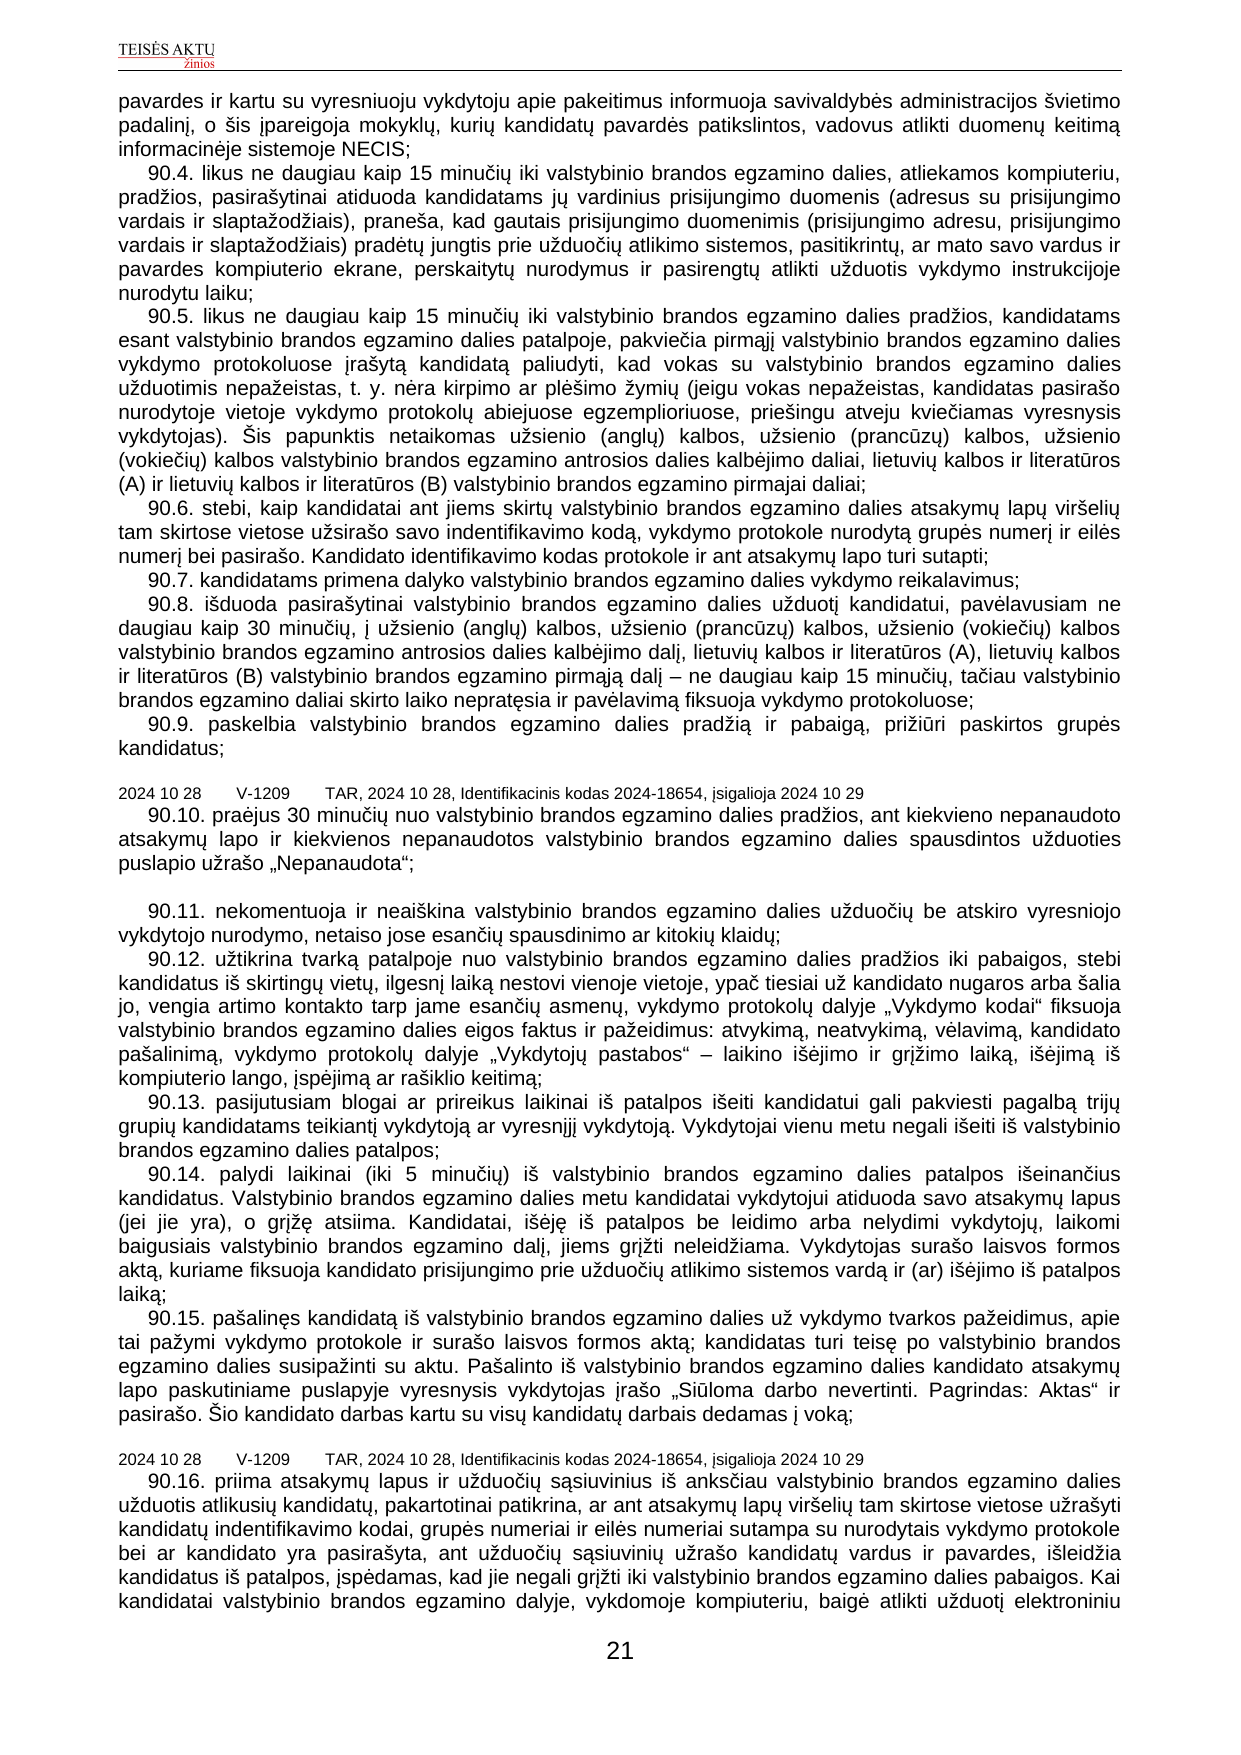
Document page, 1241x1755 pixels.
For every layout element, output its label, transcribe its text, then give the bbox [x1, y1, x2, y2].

text 90.14. palydi laikinai (iki 5 minučių) iš valstybinio brandos egzamino dalies patalpos išeinančius kandidatus. Valstybinio brandos egzamino dalies metu kandidatai vykdytojui atiduoda savo atsakymų lapus (jei jie yra), o grįžę atsiima. Kandidatai, išėję iš patalpos be leidimo arba nelydimi vykdytojų, laikomi baigusiais valstybinio brandos egzamino dalį, jiems grįžti neleidžiama. Vykdytojas surašo laisvos formos aktą, kuriame fiksuoja kandidato prisijungimo prie užduočių atlikimo sistemos vardą ir (ar) išėjimo iš patalpos laiką; [118, 1162, 1122, 1306]
text 90.15. pašalinęs kandidatą iš valstybinio brandos egzamino dalies už vykdymo tvarkos pažeidimus, apie tai pažymi vykdymo protokole ir surašo laisvos formos aktą; kandidatas turi teisę po valstybinio brandos egzamino dalies susipažinti su aktu. Pašalinto iš valstybinio brandos egzamino dalies kandidato atsakymų lapo paskutiniame puslapyje vyresnysis vykdytojas įrašo „Siūloma darbo nevertinti. Pagrindas: Aktas“ ir pasirašo. Šio kandidato darbas kartu su visų kandidatų darbais dedamas į voką; [118, 1306, 1122, 1426]
text 90.8. išduoda pasirašytinai valstybinio brandos egzamino dalies užduotį kandidatui, pavėlavusiam ne daugiau kaip 30 minučių, į užsienio (anglų) kalbos, užsienio (prancūzų) kalbos, užsienio (vokiečių) kalbos valstybinio brandos egzamino antrosios dalies kalbėjimo dalį, lietuvių kalbos ir literatūros (A), lietuvių kalbos ir literatūros (B) valstybinio brandos egzamino pirmąją dalį – ne daugiau kaip 15 minučių, tačiau valstybinio brandos egzamino daliai skirto laiko nepratęsia ir pavėlavimą fiksuoja vykdymo protokoluose; [118, 592, 1122, 712]
text 90.16. priima atsakymų lapus ir užduočių sąsiuvinius iš anksčiau valstybinio brandos egzamino dalies užduotis atlikusių kandidatų, pakartotinai patikrina, ar ant atsakymų lapų viršelių tam skirtose vietose užrašyti kandidatų indentifikavimo kodai, grupės numeriai ir eilės numeriai sutampa su nurodytais vykdymo protokole bei ar kandidato yra pasirašyta, ant užduočių sąsiuvinių užrašo kandidatų vardus ir pavardes, išleidžia kandidatus iš patalpos, įspėdamas, kad jie negali grįžti iki valstybinio brandos egzamino dalies pabaigos. Kai kandidatai valstybinio brandos egzamino dalyje, vykdomoje kompiuteriu, baigė atlikti užduotį elektroniniu [118, 1469, 1122, 1612]
text 90.9. paskelbia valstybinio brandos egzamino dalies pradžią ir pabaigą, prižiūri paskirtos grupės kandidatus; [118, 712, 1122, 759]
text 90.10. praėjus 30 minučių nuo valstybinio brandos egzamino dalies pradžios, ant kiekvieno nepanaudoto atsakymų lapo ir kiekvienos nepanaudotos valstybinio brandos egzamino dalies spausdintos užduoties puslapio užrašo „Nepanaudota“; [118, 803, 1122, 874]
text 90.11. nekomentuoja ir neaiškina valstybinio brandos egzamino dalies užduočių be atskiro vyresniojo vykdytojo nurodymo, netaiso jose esančių spausdinimo ar kitokių klaidų; [118, 898, 1122, 946]
text 90.12. užtikrina tvarką patalpoje nuo valstybinio brandos egzamino dalies pradžios iki pabaigos, stebi kandidatus iš skirtingų vietų, ilgesnį laiką nestovi vienoje vietoje, ypač tiesiai už kandidato nugaros arba šalia jo, vengia artimo kontakto tarp jame esančių asmenų, vykdymo protokolų dalyje „Vykdymo kodai“ fiksuoja valstybinio brandos egzamino dalies eigos faktus ir pažeidimus: atvykimą, neatvykimą, vėlavimą, kandidato pašalinimą, vykdymo protokolų dalyje „Vykdytojų pastabos“ – laikino išėjimo ir grįžimo laiką, išėjimą iš kompiuterio lango, įspėjimą ar rašiklio keitimą; [118, 946, 1122, 1090]
text 90.7. kandidatams primena dalyko valstybinio brandos egzamino dalies vykdymo reikalavimus; [118, 568, 1122, 592]
text 2024 10 28 V-1209 TAR, 2024 10 28, Identifikacinis kodas 2024-18654, įsigalioja 2024 10 29 [118, 1449, 1122, 1469]
text 90.13. pasijutusiam blogai ar prireikus laikinai iš patalpos išeiti kandidatui gali pakviesti pagalbą trijų grupių kandidatams teikiantį vykdytoją ar vyresnįjį vykdytoją. Vykdytojai vienu metu negali išeiti iš valstybinio brandos egzamino dalies patalpos; [118, 1090, 1122, 1162]
text 90.6. stebi, kaip kandidatai ant jiems skirtų valstybinio brandos egzamino dalies atsakymų lapų viršelių tam skirtose vietose užsirašo savo indentifikavimo kodą, vykdymo protokole nurodytą grupės numerį ir eilės numerį bei pasirašo. Kandidato identifikavimo kodas protokole ir ant atsakymų lapo turi sutapti; [118, 496, 1122, 568]
text pavardes ir kartu su vyresniuoju vykdytoju apie pakeitimus informuoja savivaldybės administracijos švietimo padalinį, o šis įpareigoja mokyklų, kurių kandidatų pavardės patikslintos, vadovus atlikti duomenų keitimą informacinėje sistemoje NECIS; [118, 89, 1122, 161]
text 90.5. likus ne daugiau kaip 15 minučių iki valstybinio brandos egzamino dalies pradžios, kandidatams esant valstybinio brandos egzamino dalies patalpoje, pakviečia pirmąjį valstybinio brandos egzamino dalies vykdymo protokoluose įrašytą kandidatą paliudyti, kad vokas su valstybinio brandos egzamino dalies užduotimis nepažeistas, t. y. nėra kirpimo ar plėšimo žymių (jeigu vokas nepažeistas, kandidatas pasirašo nurodytoje vietoje vykdymo protokolų abiejuose egzemplioriuose, priešingu atveju kviečiamas vyresnysis vykdytojas). Šis papunktis netaikomas užsienio (anglų) kalbos, užsienio (prancūzų) kalbos, užsienio (vokiečių) kalbos valstybinio brandos egzamino antrosios dalies kalbėjimo daliai, lietuvių kalbos ir literatūros (A) ir lietuvių kalbos ir literatūros (B) valstybinio brandos egzamino pirmajai daliai; [118, 304, 1122, 496]
text 2024 10 28 V-1209 TAR, 2024 10 28, Identifikacinis kodas 2024-18654, įsigalioja 2024 10 29 [118, 783, 1122, 803]
text 90.4. likus ne daugiau kaip 15 minučių iki valstybinio brandos egzamino dalies, atliekamos kompiuteriu, pradžios, pasirašytinai atiduoda kandidatams jų vardinius prisijungimo duomenis (adresus su prisijungimo vardais ir slaptažodžiais), praneša, kad gautais prisijungimo duomenimis (prisijungimo adresu, prisijungimo vardais ir slaptažodžiais) pradėtų jungtis prie užduočių atlikimo sistemos, pasitikrintų, ar mato savo vardus ir pavardes kompiuterio ekrane, perskaitytų nurodymus ir pasirengtų atlikti užduotis vykdymo instrukcijoje nurodytu laiku; [118, 161, 1122, 304]
